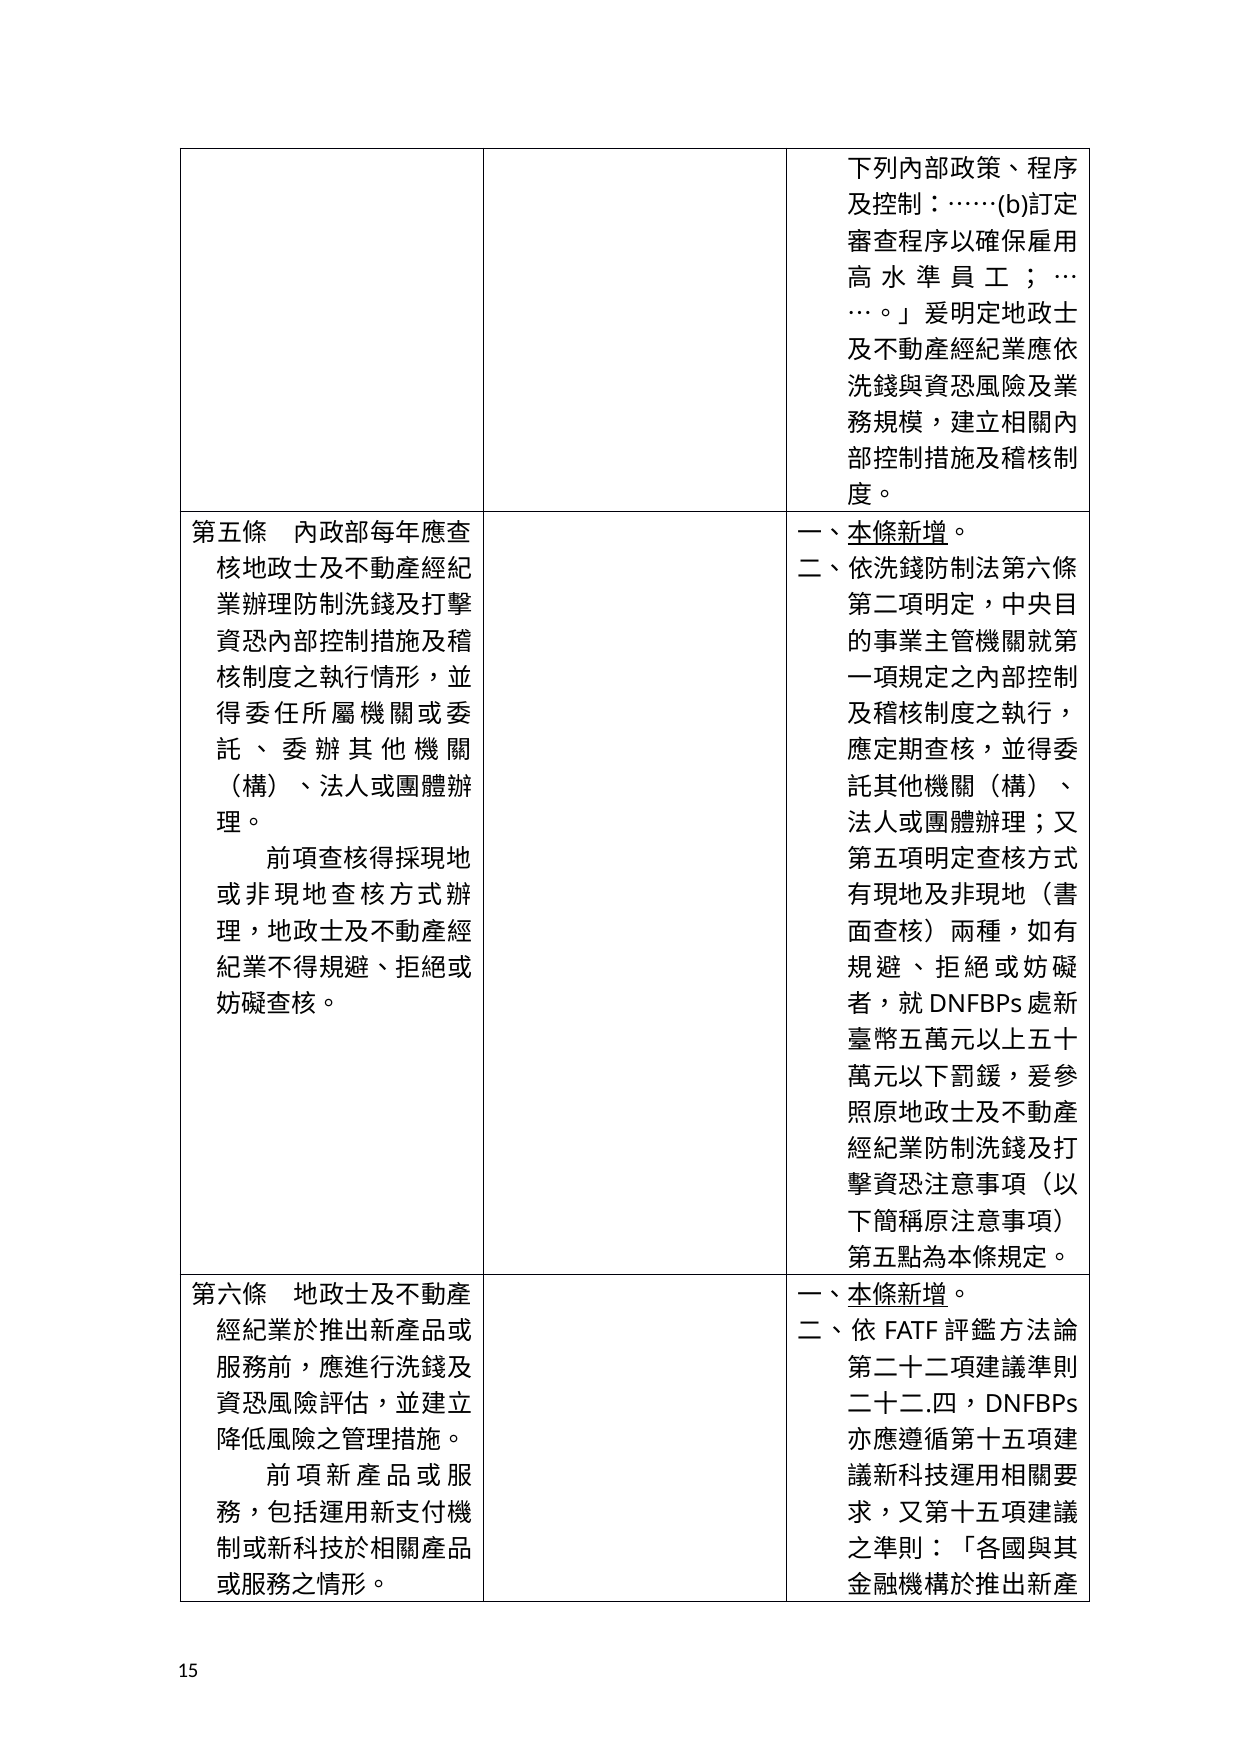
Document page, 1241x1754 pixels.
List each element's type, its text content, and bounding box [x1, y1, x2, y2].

table_cell 第六條 地政士及不動產經紀業於推出新產品或服務前，應進行洗錢及資恐風險評估，並建立降低風險之管理措施。 前項新產品或服務，包括運用新支付機制或新科技於相關產品或服務之情形。 [181, 1275, 483, 1601]
table_cell 下列內部政策、程序及控制：……(b)訂定審查程序以確保雇用高水準員工；……。」爰明定地政士及不動產經紀業應依洗錢與資恐風險及業務規模，建立相關內部控制措施及稽核制度。 [787, 149, 1089, 511]
table_cell [181, 149, 483, 511]
table_cell [484, 512, 786, 1273]
table_cell [484, 1275, 786, 1601]
table_cell 一、本條新增。 二、依洗錢防制法第六條第二項明定，中央目的事業主管機關就第一項規定之內部控制及稽核制度之執行，應定期查核，並得委託其他機關（構）、法人或團體辦理；又第五項明定查核方式有現地及非現地（書面查核）兩種，如有規避、拒絕或妨礙者，就DNFBPs處新臺幣五萬元以上五十萬元以下罰鍰，爰參照原地政士及不動產經紀業防制洗錢及打擊資恐注意事項（以下簡稱原注意事項）第五點為本條規定。 [787, 512, 1089, 1273]
table_cell [484, 149, 786, 511]
table_cell 一、本條新增。 二、依FATF評鑑方法論第二十二項建議準則二十二.四，DNFBPs亦應遵循第十五項建議新科技運用相關要求，又第十五項建議之準則：「各國與其金融機構於推出新產 [787, 1275, 1089, 1601]
table_cell 第五條 內政部每年應查核地政士及不動產經紀業辦理防制洗錢及打擊資恐內部控制措施及稽核制度之執行情形，並得委任所屬機關或委託、委辦其他機關（構）、法人或團體辦理。 前項查核得採現地或非現地查核方式辦理，地政士及不動產經紀業不得規避、拒絕或妨礙查核。 [181, 512, 483, 1273]
